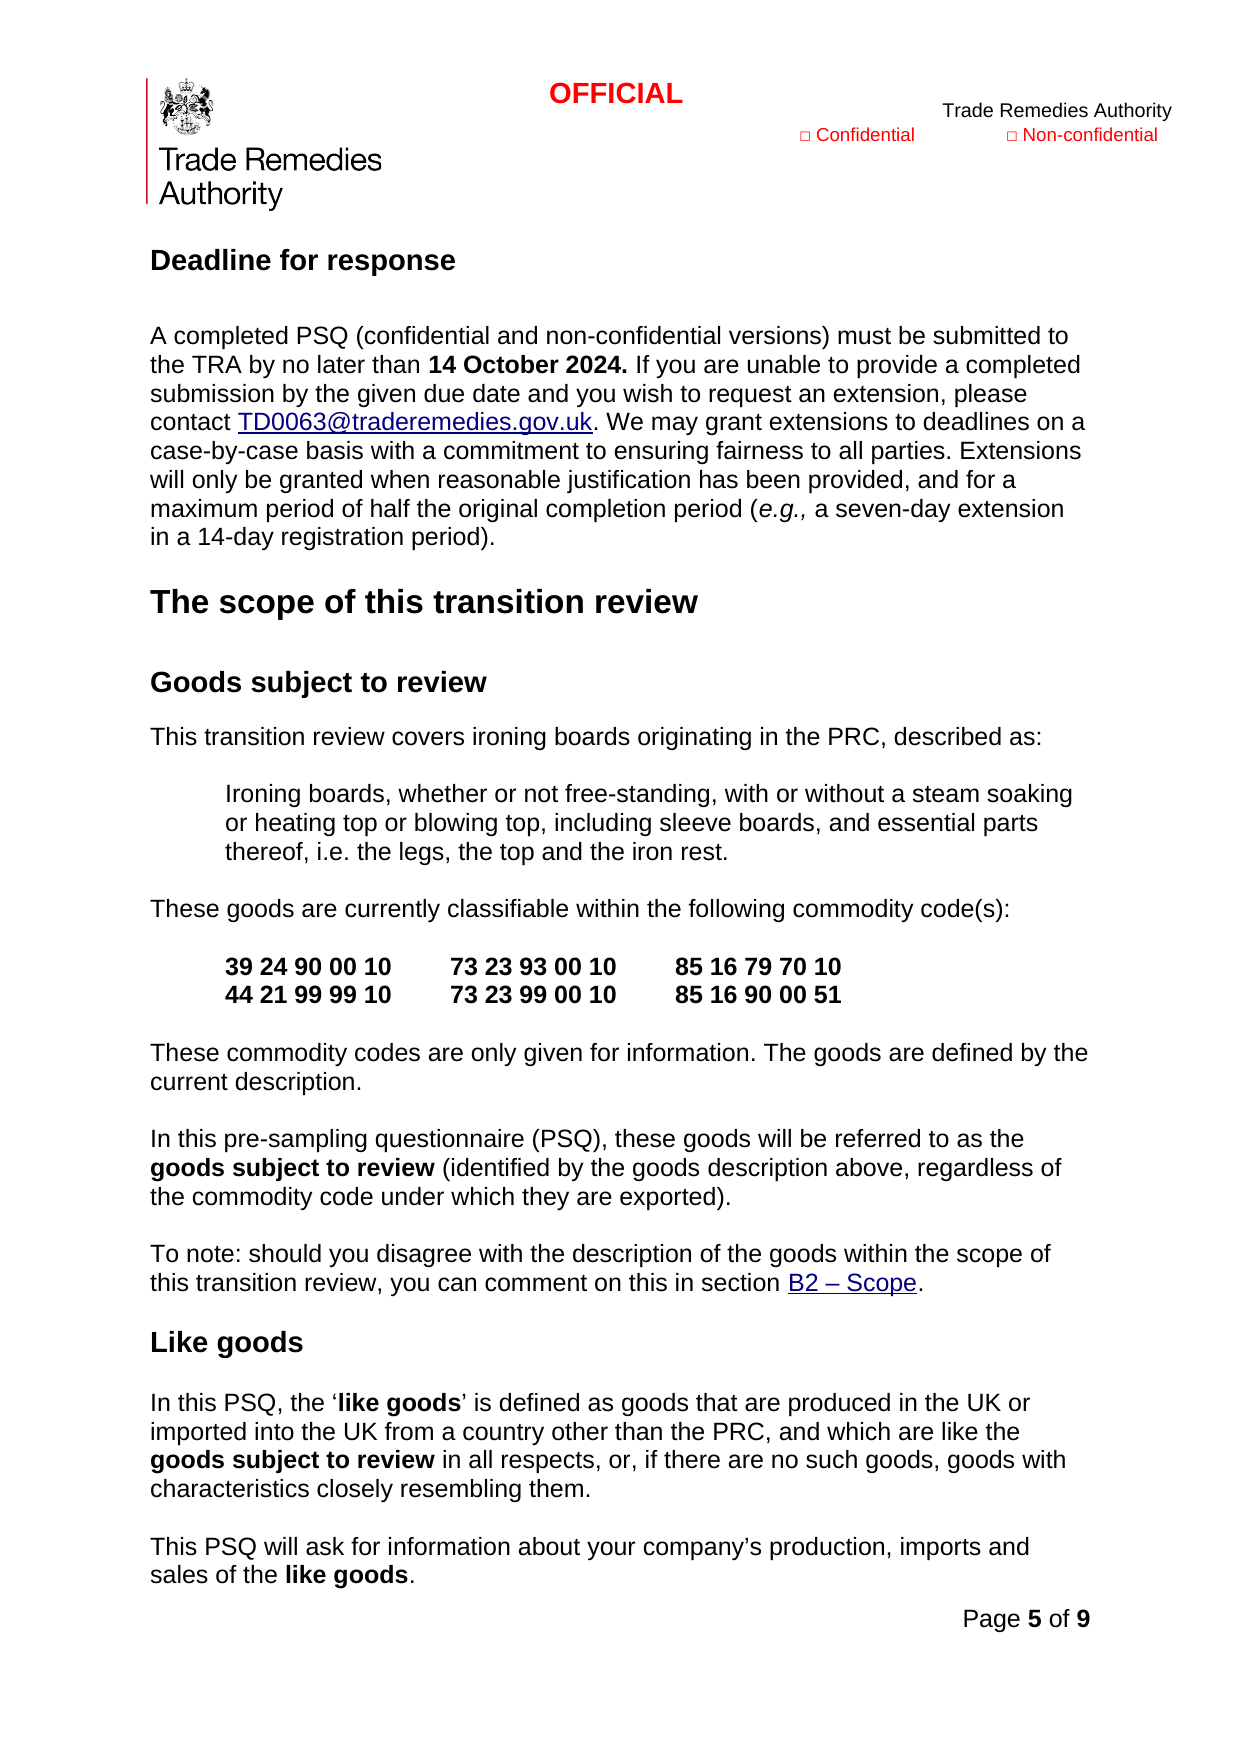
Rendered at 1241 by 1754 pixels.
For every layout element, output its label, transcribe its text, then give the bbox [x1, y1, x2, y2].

text Like goods [150, 1326, 1090, 1359]
text In this PSQ, the ‘like goods’ is defined as goods that are produced in the UK or imported into the UK from a country other than the PRC, and which are like the goods subject to review in all respects, or, if there are no such goods, goods with characteristics closely resembling them. [150, 1388, 1090, 1503]
text This PSQ will ask for information about your company’s production, imports and sales of the like goods. [150, 1532, 1090, 1589]
subtitle Deadline for response [150, 243, 1090, 276]
text These goods are currently classifiable within the following commodity code(s): [150, 894, 1090, 923]
text Goods subject to review [150, 666, 1090, 699]
text To note: should you disagree with the description of the goods within the scope of this transition review, you can comment on this in section B2 – Scope. [150, 1239, 1090, 1297]
text A completed PSQ (confidential and non-confidential versions) must be submitted to the TRA by no later than 14 October 2024. If you are unable to provide a completed submission by the given due date and you wish to request an extension, please contact TD0063@traderemedies.gov.uk. We may grant extensions to deadlines on a case-by-case basis with a commitment to ensuring fairness to all parties. Extensions will only be granted when reasonable justification has been provided, and for a maximum period of half the original completion period (e.g., a seven-day extension in a 14-day registration period). [150, 321, 1090, 551]
text In this pre-sampling questionnaire (PSQ), these goods will be referred to as the goods subject to review (identified by the goods description above, regardless of the commodity code under which they are exported). [150, 1124, 1090, 1211]
text These commodity codes are only given for information. The goods are defined by the current description. [150, 1038, 1090, 1096]
subtitle The scope of this transition review [150, 582, 1090, 620]
text 44 21 99 99 10 73 23 99 00 10 85 16 90 00 51 [150, 981, 1090, 1009]
text This transition review covers ironing boards originating in the PRC, described as: [150, 722, 1090, 751]
text 39 24 90 00 10 73 23 93 00 10 85 16 79 70 10 [150, 952, 1090, 981]
text Ironing boards, whether or not free-standing, with or without a steam soaking or heating top or blowing top, including sleeve boards, and essential parts thereof, i.e. the legs, the top and the iron rest. [225, 779, 1090, 866]
